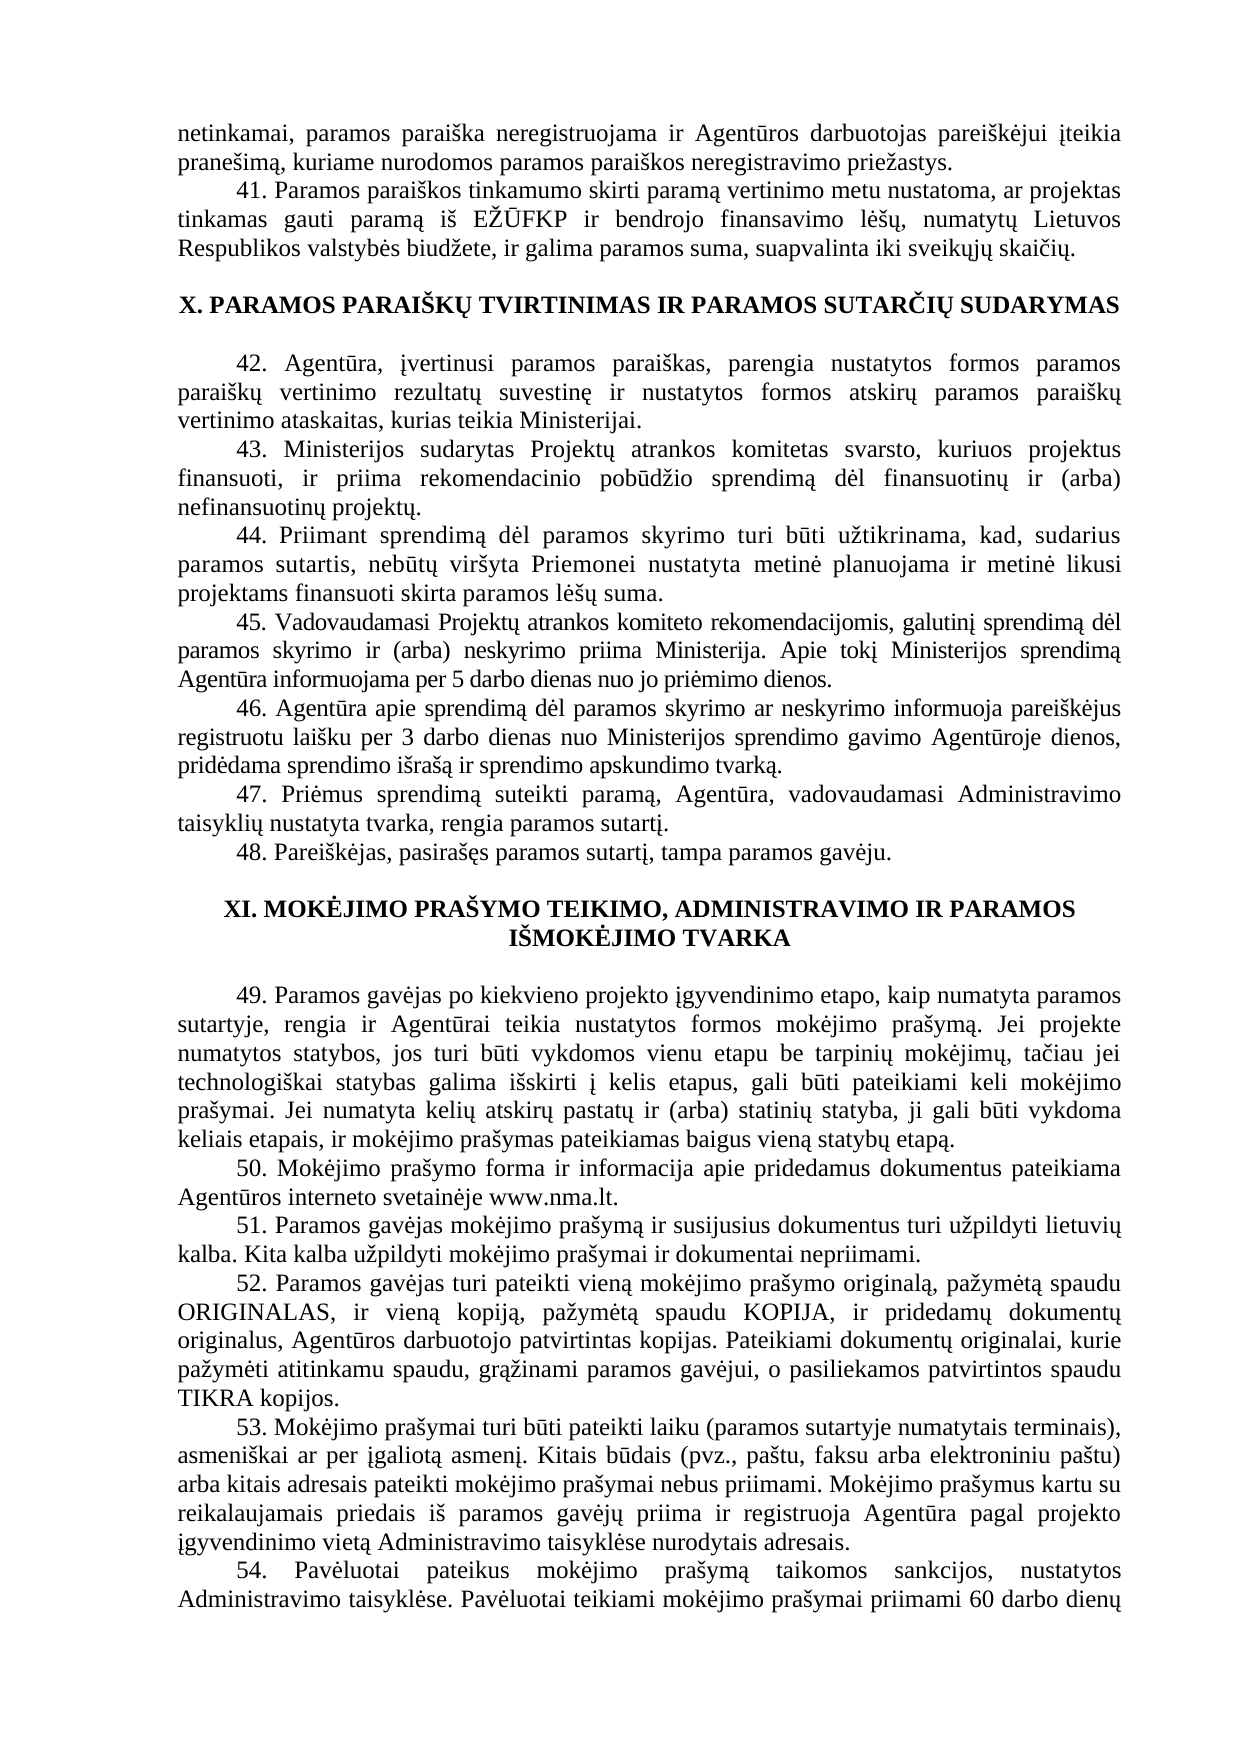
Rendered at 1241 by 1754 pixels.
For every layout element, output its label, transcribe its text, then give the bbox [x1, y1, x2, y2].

text 52. Paramos gavėjas turi pateikti vieną mokėjimo prašymo originalą, pažymėtą spaudu ORIGINALAS, ir vieną kopiją, pažymėtą spaudu KOPIJA, ir pridedamų dokumentų originalus, Agentūros darbuotojo patvirtintas kopijas. Pateikiami dokumentų originalai, kurie pažymėti atitinkamu spaudu, grąžinami paramos gavėjui, o pasiliekamos patvirtintos spaudu TIKRA kopijos. [177, 1268, 1122, 1412]
text 54. Pavėluotai pateikus mokėjimo prašymą taikomos sankcijos, nustatytos Administravimo taisyklėse. Pavėluotai teikiami mokėjimo prašymai priimami 60 darbo dienų [177, 1556, 1122, 1613]
text X. PARAMOS PARAIŠKŲ TVIRTINIMAS IR PARAMOS SUTARČIŲ SUDARYMAS [177, 291, 1122, 319]
text 48. Pareiškėjas, pasirašęs paramos sutartį, tampa paramos gavėju. [177, 837, 1122, 866]
text netinkamai, paramos paraiška neregistruojama ir Agentūros darbuotojas pareiškėjui įteikia pranešimą, kuriame nurodomos paramos paraiškos neregistravimo priežastys. [177, 118, 1122, 176]
text 53. Mokėjimo prašymai turi būti pateikti laiku (paramos sutartyje numatytais terminais), asmeniškai ar per įgaliotą asmenį. Kitais būdais (pvz., paštu, faksu arba elektroniniu paštu) arba kitais adresais pateikti mokėjimo prašymai nebus priimami. Mokėjimo prašymus kartu su reikalaujamais priedais iš paramos gavėjų priima ir registruoja Agentūra pagal projekto įgyvendinimo vietą Administravimo taisyklėse nurodytais adresais. [177, 1412, 1122, 1556]
text 49. Paramos gavėjas po kiekvieno projekto įgyvendinimo etapo, kaip numatyta paramos sutartyje, rengia ir Agentūrai teikia nustatytos formos mokėjimo prašymą. Jei projekte numatytos statybos, jos turi būti vykdomos vienu etapu be tarpinių mokėjimų, tačiau jei technologiškai statybas galima išskirti į kelis etapus, gali būti pateikiami keli mokėjimo prašymai. Jei numatyta kelių atskirų pastatų ir (arba) statinių statyba, ji gali būti vykdoma keliais etapais, ir mokėjimo prašymas pateikiamas baigus vieną statybų etapą. [177, 981, 1122, 1153]
text 44. Priimant sprendimą dėl paramos skyrimo turi būti užtikrinama, kad, sudarius paramos sutartis, nebūtų viršyta Priemonei nustatyta metinė planuojama ir metinė likusi projektams finansuoti skirta paramos lėšų suma. [177, 521, 1122, 607]
text XI. MOKĖJIMO PRAŠYMO TEIKIMO, ADMINISTRAVIMO IR PARAMOS IŠMOKĖJIMO TVARKA [177, 894, 1122, 952]
text 42. Agentūra, įvertinusi paramos paraiškas, parengia nustatytos formos paramos paraiškų vertinimo rezultatų suvestinę ir nustatytos formos atskirų paramos paraiškų vertinimo ataskaitas, kurias teikia Ministerijai. [177, 348, 1122, 434]
text 43. Ministerijos sudarytas Projektų atrankos komitetas svarsto, kuriuos projektus finansuoti, ir priima rekomendacinio pobūdžio sprendimą dėl finansuotinų ir (arba) nefinansuotinų projektų. [177, 434, 1122, 521]
text 41. Paramos paraiškos tinkamumo skirti paramą vertinimo metu nustatoma, ar projektas tinkamas gauti paramą iš EŽŪFKP ir bendrojo finansavimo lėšų, numatytų Lietuvos Respublikos valstybės biudžete, ir galima paramos suma, suapvalinta iki sveikųjų skaičių. [177, 176, 1122, 262]
text 45. Vadovaudamasi Projektų atrankos komiteto rekomendacijomis, galutinį sprendimą dėl paramos skyrimo ir (arba) neskyrimo priima Ministerija. Apie tokį Ministerijos sprendimą Agentūra informuojama per 5 darbo dienas nuo jo priėmimo dienos. [177, 607, 1122, 693]
text 47. Priėmus sprendimą suteikti paramą, Agentūra, vadovaudamasi Administravimo taisyklių nustatyta tvarka, rengia paramos sutartį. [177, 779, 1122, 837]
text 46. Agentūra apie sprendimą dėl paramos skyrimo ar neskyrimo informuoja pareiškėjus registruotu laišku per 3 darbo dienas nuo Ministerijos sprendimo gavimo Agentūroje dienos, pridėdama sprendimo išrašą ir sprendimo apskundimo tvarką. [177, 693, 1122, 779]
text 50. Mokėjimo prašymo forma ir informacija apie pridedamus dokumentus pateikiama Agentūros interneto svetainėje www.nma.lt. [177, 1153, 1122, 1211]
text 51. Paramos gavėjas mokėjimo prašymą ir susijusius dokumentus turi užpildyti lietuvių kalba. Kita kalba užpildyti mokėjimo prašymai ir dokumentai nepriimami. [177, 1211, 1122, 1268]
